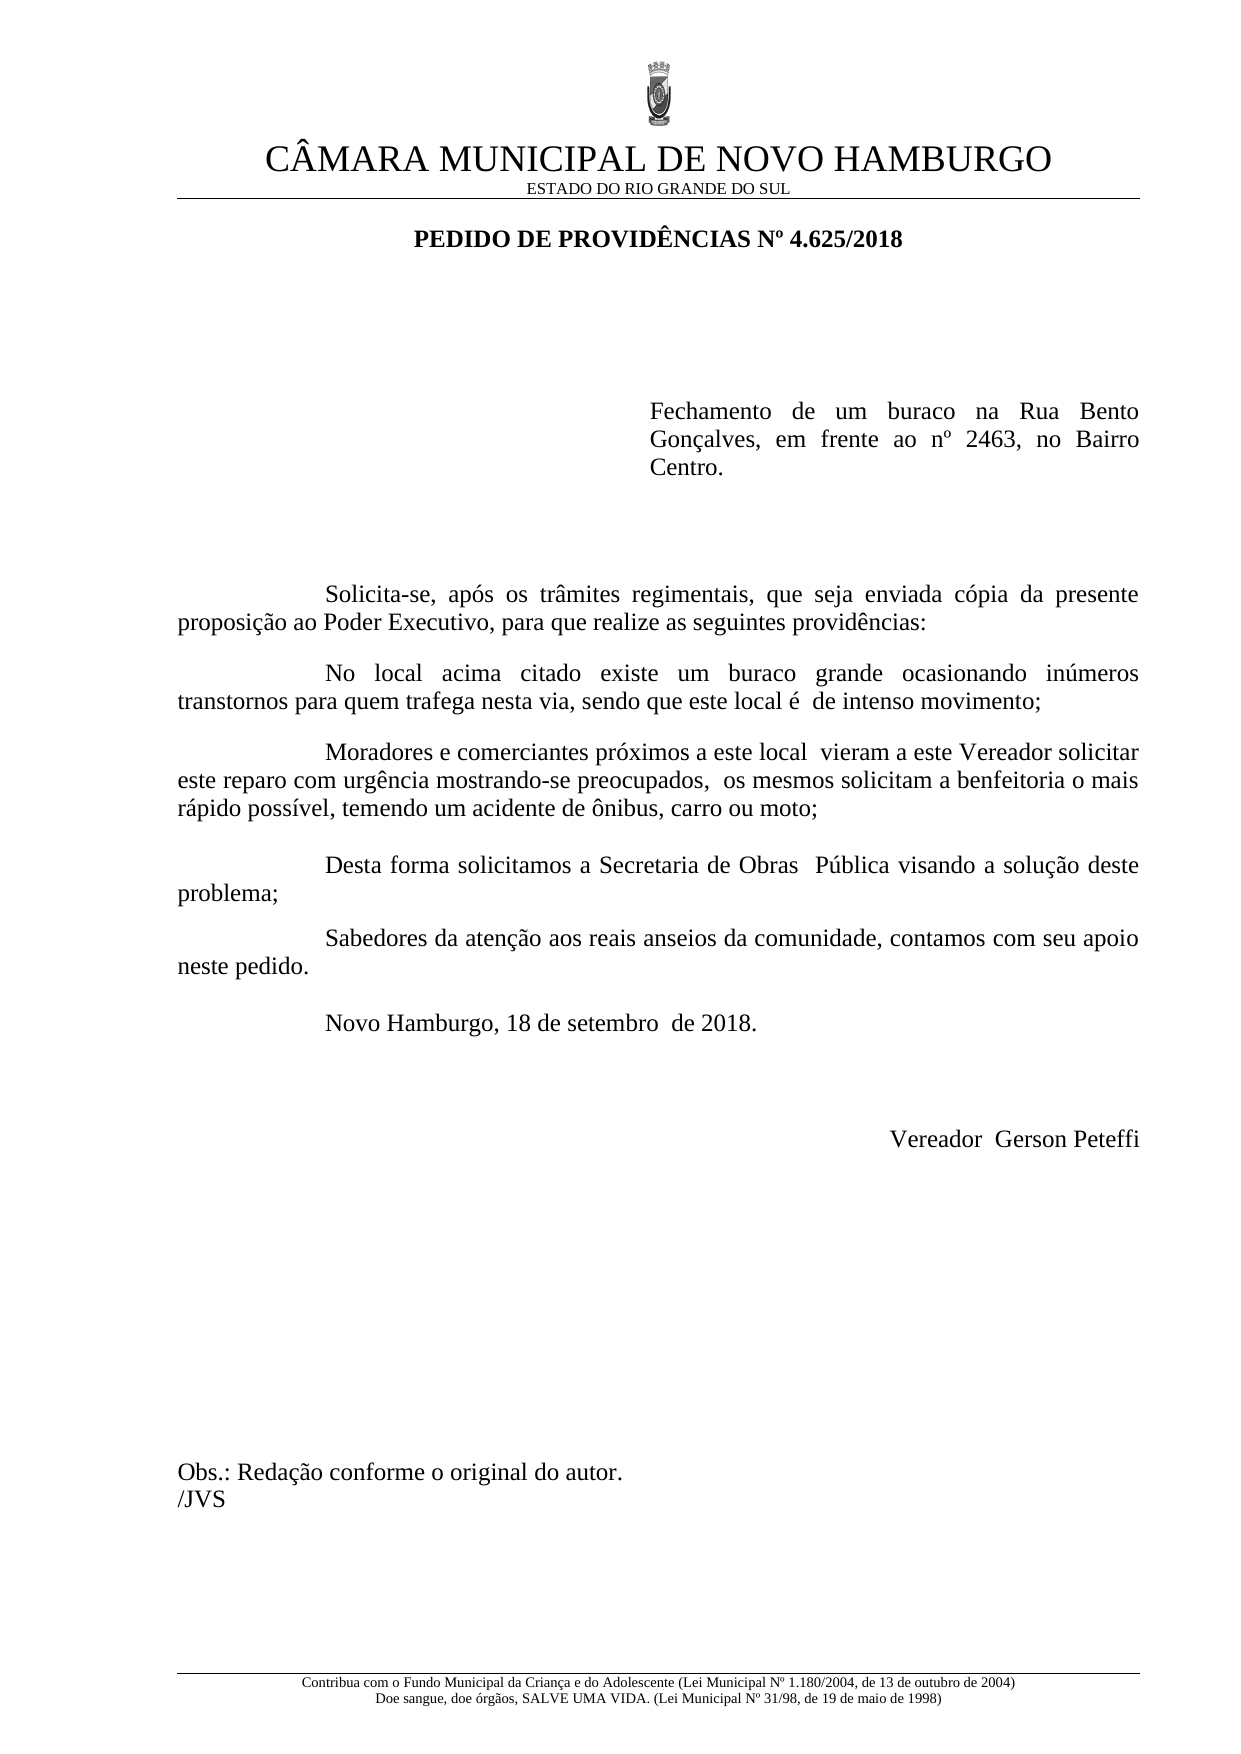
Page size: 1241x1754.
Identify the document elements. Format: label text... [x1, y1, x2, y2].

text PEDIDO DE PROVIDÊNCIAS Nº 4.625/2018 [177, 226, 1140, 253]
text Sabedores da atenção aos reais anseios da comunidade, contamos com seu apoio neste pedido. [177, 924, 1140, 980]
text Solicita-se, após os trâmites regimentais, que seja enviada cópia da presente proposição ao Poder Executivo, para que realize as seguintes providências: [177, 581, 1140, 636]
text Desta forma solicitamos a Secretaria de Obras Pública visando a solução deste problema; [177, 851, 1140, 907]
text Fechamento de um buraco na Rua Bento Gonçalves, em frente ao nº 2463, no Bairro Centro. [649, 397, 1140, 480]
text Obs.: Redação conforme o original do autor. [177, 1458, 1140, 1486]
text No local acima citado existe um buraco grande ocasionando inúmeros transtornos para quem trafega nesta via, sendo que este local é de intenso movimento; [177, 659, 1140, 715]
text /JVS [177, 1486, 1140, 1513]
text Novo Hamburgo, 18 de setembro de 2018. [177, 1009, 1140, 1037]
text Vereador Gerson Peteffi [177, 1125, 1140, 1153]
text Moradores e comerciantes próximos a este local vieram a este Vereador solicitar este reparo com urgência mostrando-se preocupados, os mesmos solicitam a benfeitoria o mais rápido possível, temendo um acidente de ônibus, carro ou moto; [177, 738, 1140, 822]
